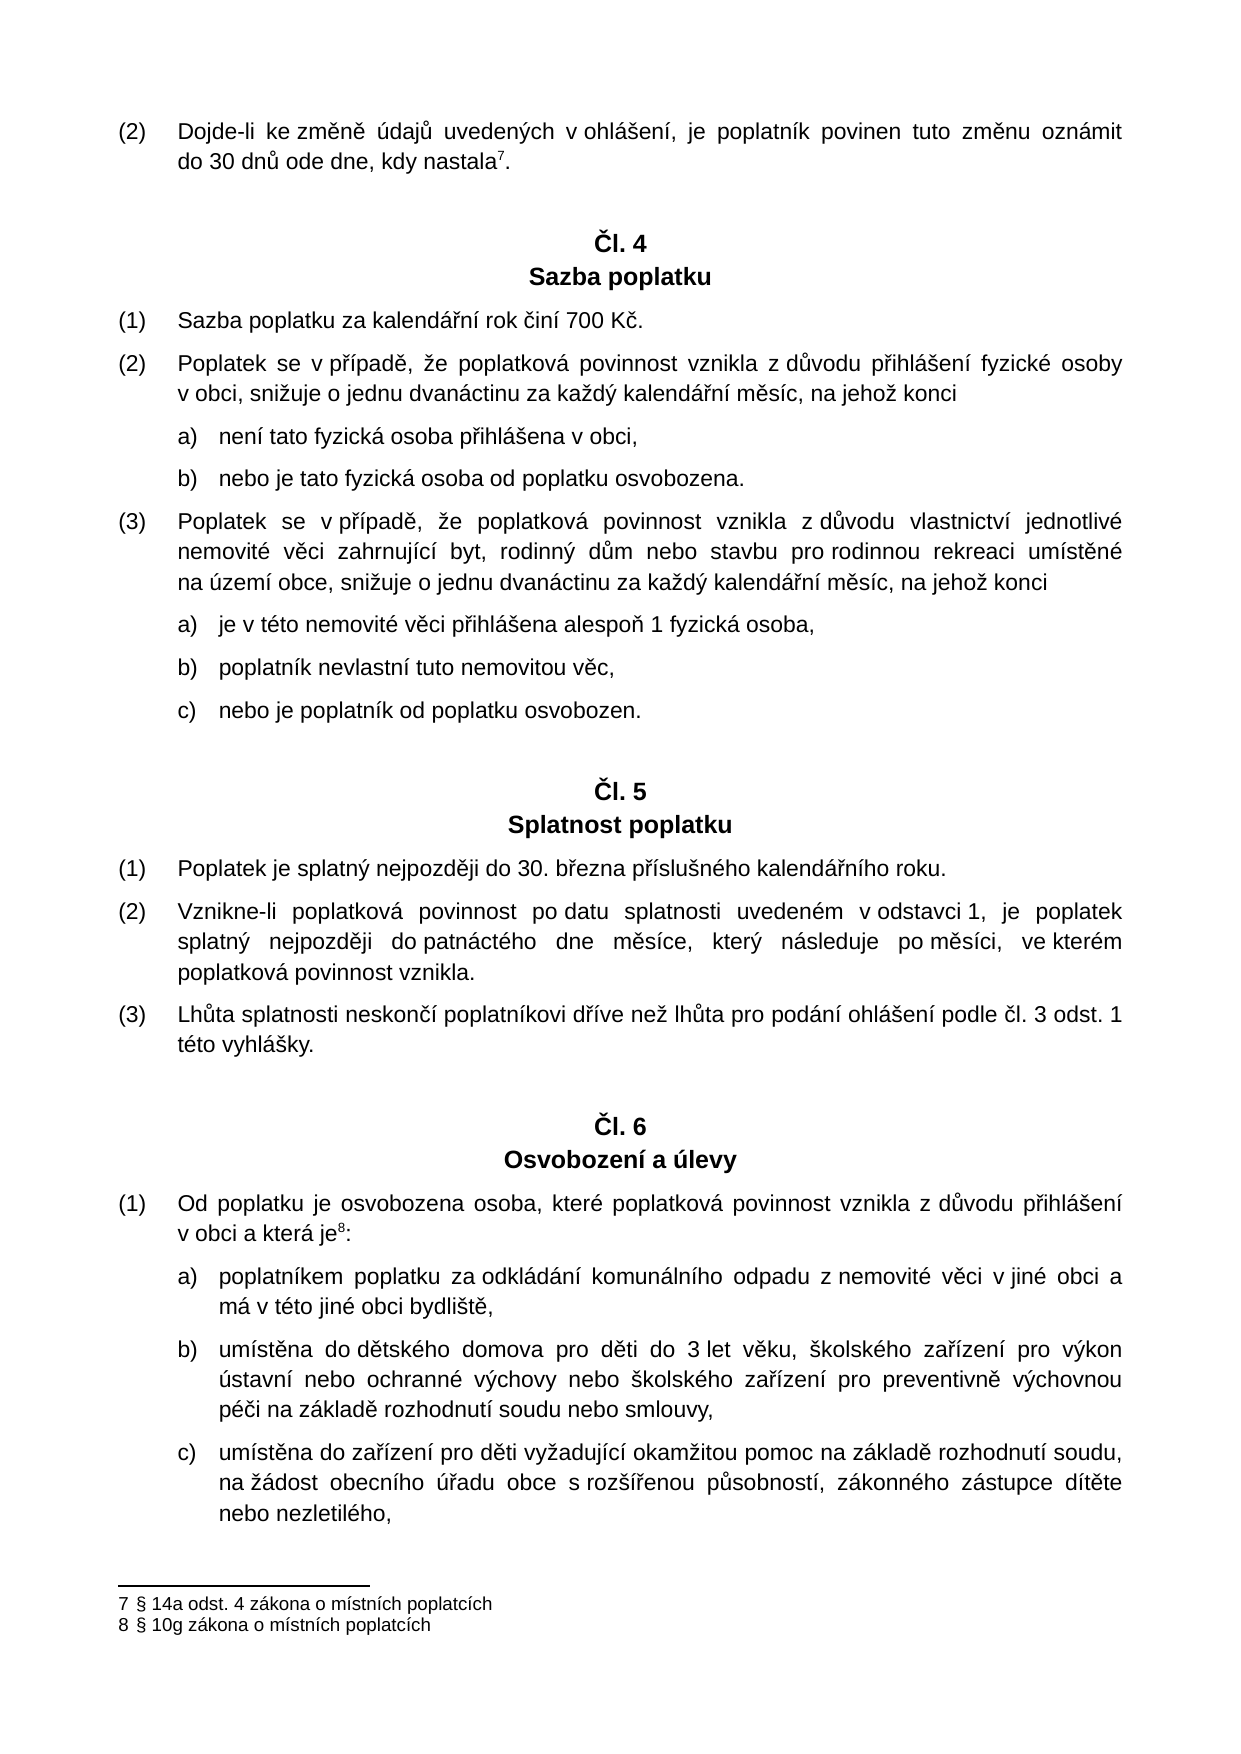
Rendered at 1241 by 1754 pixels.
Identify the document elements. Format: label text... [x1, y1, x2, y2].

list není tato fyzická osoba přihlášena v obci, [177, 423, 1122, 449]
list poplatník nevlastní tuto nemovitou věc, [177, 654, 1122, 680]
list Od poplatku je osvobozena osoba, které poplatková povinnost vznikla z důvodu přihlášení v obci a která je: [118, 1190, 1122, 1247]
list umístěna do zařízení pro děti vyžadující okamžitou pomoc na základě rozhodnutí soudu, na žádost obecního úřadu obce s rozšířenou působností, zákonného zástupce dítěte nebo nezletilého, [177, 1439, 1122, 1526]
list § 10g zákona o místních poplatcích [118, 1614, 1122, 1635]
list Poplatek se v případě, že poplatková povinnost vznikla z důvodu přihlášení fyzické osoby v obci, snižuje o jednu dvanáctinu za každý kalendářní měsíc, na jehož konci [118, 350, 1122, 406]
list nebo je poplatník od poplatku osvobozen. [177, 697, 1122, 723]
subtitle Čl. 6 Osvobození a úlevy [118, 1112, 1122, 1173]
list Sazba poplatku za kalendářní rok činí 700 Kč. [118, 307, 1122, 333]
list Poplatek je splatný nejpozději do 30. března příslušného kalendářního roku. [118, 855, 1122, 882]
list nebo je tato fyzická osoba od poplatku osvobozena. [177, 465, 1122, 492]
subtitle Čl. 5 Splatnost poplatku [118, 777, 1122, 839]
list § 14a odst. 4 zákona o místních poplatcích [118, 1592, 1122, 1614]
subtitle Čl. 4 Sazba poplatku [118, 228, 1122, 290]
list je v této nemovité věci přihlášena alespoň 1 fyzická osoba, [177, 611, 1122, 638]
list umístěna do dětského domova pro děti do 3 let věku, školského zařízení pro výkon ústavní nebo ochranné výchovy nebo školského zařízení pro preventivně výchovnou péči na základě rozhodnutí soudu nebo smlouvy, [177, 1336, 1122, 1423]
list Vznikne-li poplatková povinnost po datu splatnosti uvedeném v odstavci 1, je poplatek splatný nejpozději do patnáctého dne měsíce, který následuje po měsíci, ve kterém poplatková povinnost vznikla. [118, 898, 1122, 985]
list Lhůta splatnosti neskončí poplatníkovi dříve než lhůta pro podání ohlášení podle čl. 3 odst. 1 této vyhlášky. [118, 1001, 1122, 1058]
list Poplatek se v případě, že poplatková povinnost vznikla z důvodu vlastnictví jednotlivé nemovité věci zahrnující byt, rodinný dům nebo stavbu pro rodinnou rekreaci umístěné na území obce, snižuje o jednu dvanáctinu za každý kalendářní měsíc, na jehož konci [118, 508, 1122, 595]
list poplatníkem poplatku za odkládání komunálního odpadu z nemovité věci v jiné obci a má v této jiné obci bydliště, [177, 1263, 1122, 1320]
list Dojde-li ke změně údajů uvedených v ohlášení, je poplatník povinen tuto změnu oznámit do 30 dnů ode dne, kdy nastala. [118, 118, 1122, 175]
